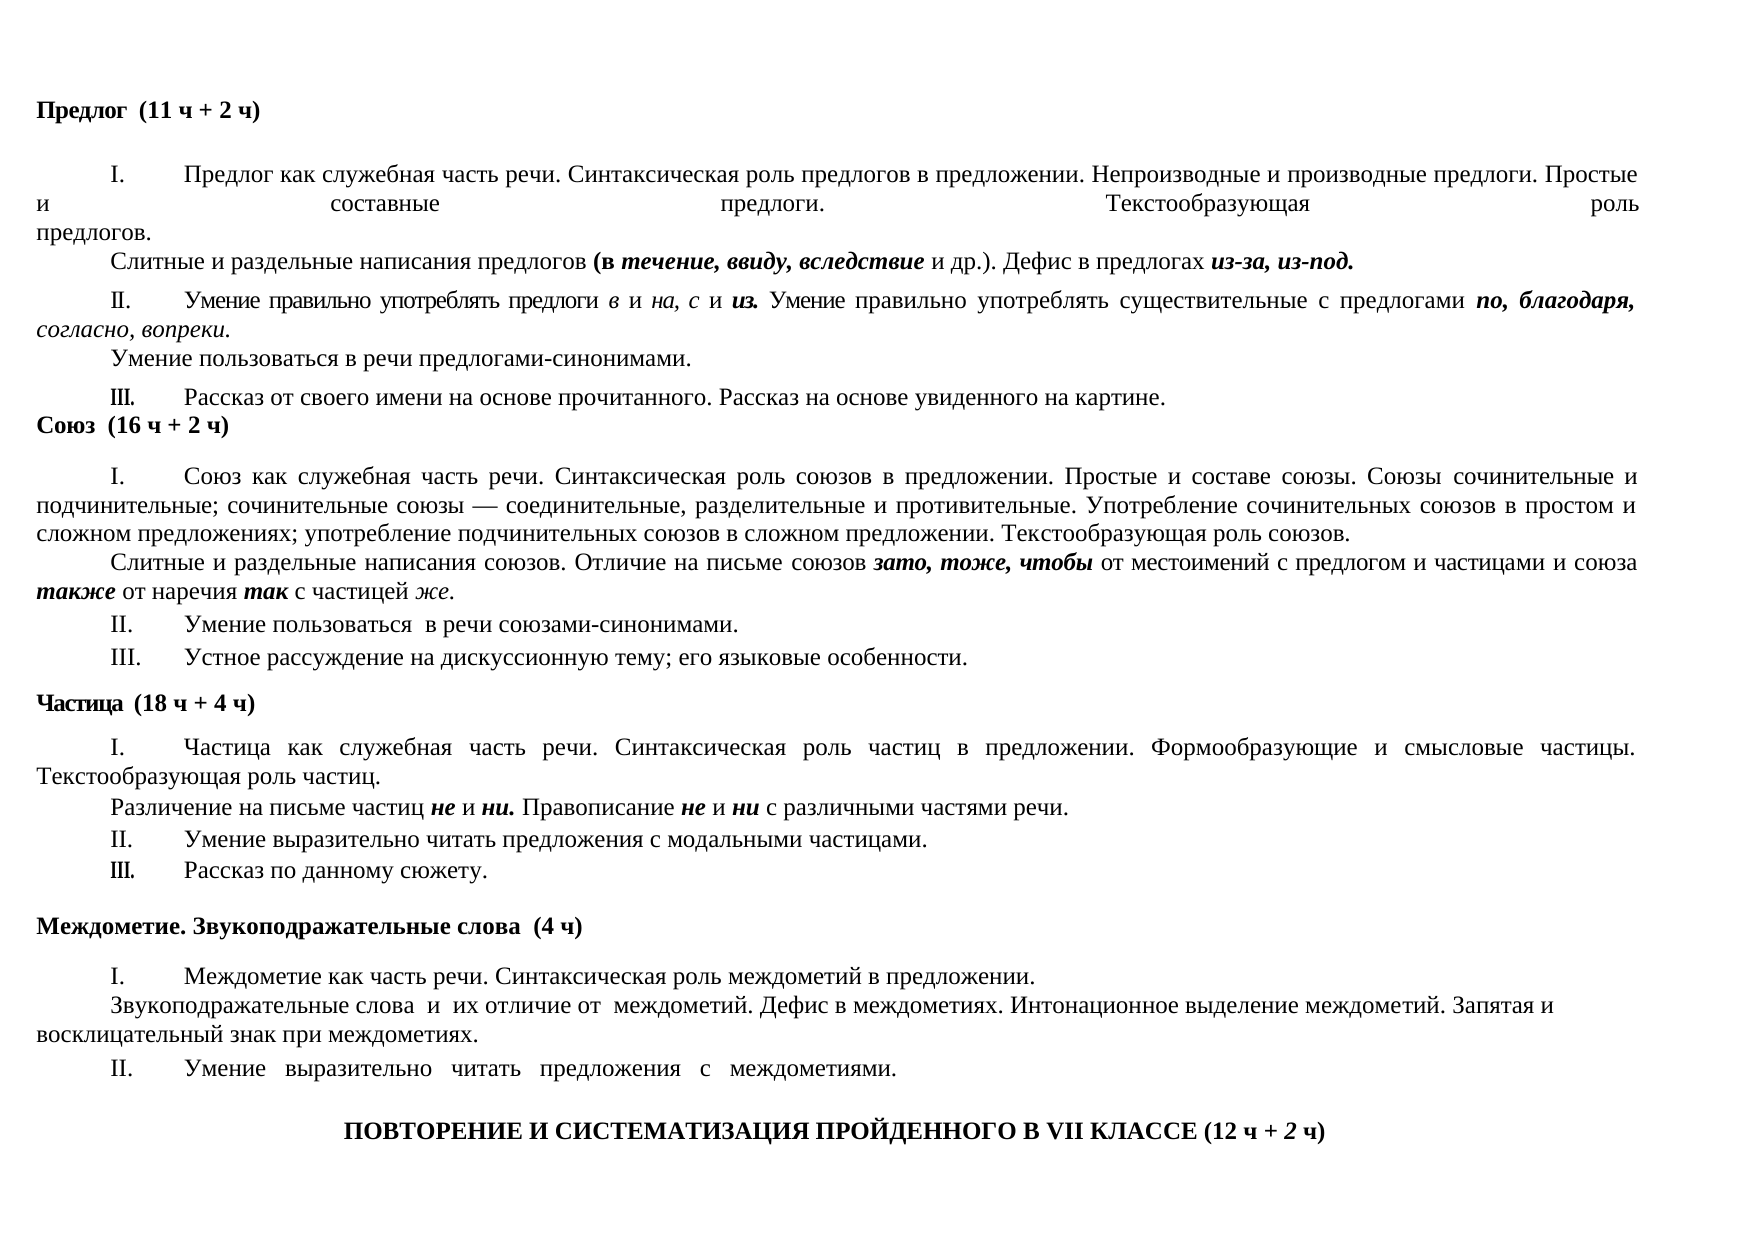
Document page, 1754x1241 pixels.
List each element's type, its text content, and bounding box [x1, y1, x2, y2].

table_header Рабочая программа Наименование учебного предмета Русский язык_________________________________________________________________________________ Класс 7 Уровень общего образования базовый Учитель Ярцева Татьяна Васильевна___________________________________________________________________ Срок реализации программы, учебный год 2014-2015уч.год___________________________________________________________________________ Количество часов по учебному плану всего час.175.. в год; в неделю 5 час Рабочая программа составлена в соответствии с федеральным государственным стандартом , учебным планом на основе авторской программы под редакцией М.Т.Баранова,Т.А Ладыженской, Н.М.Шанского М., Просвещение, 2008. (название, автор, год издания, кем рекомендовано) Учебник «Русский язык» 7 класс. Авторы Ладыженская Т.А., Баранов М.Т., Тростенцова Л.А., Комисарова Л.Ю. М.: «Просвещение» 2010 го (название, автор, год издания, кем рекомендовано) Рабочую программу составил (а) Ярцева Т.В. Аннотация к рабочей программе. Пояснительная записка Статус документа Настоящая программа по русскому языку для VII класса создана на основе федерального компонента государственного стандарта основного общего образования и программы «Русский язык» под редакцией М.Т. Баранова, Т.А. Ладыженской, Н.М. Шанского Москва «Просвещение» 2008 год. Программа детализирует и раскрывает содержание стандарта, определяет общую стратегию обучения, воспитания и развития учащихся средствами учебного предмета в соответствии с целями изучения русского языка, которые определены стандартом. На изучение программы по русскому языку отведено 170 часов (5 часов в неделю), так как согласно программе М.Т. Баранова по русскому языку для 5-9 классов, которая имеет расхождения с БУПом по распределению общего количества часов на русский язык, отводя в 6 классе 5 часов вместо 6, а в 7 классе 5 часов вместо 4. Из компонента образовательного учреждения добавлен 1 час на реализацию программы. программа реализуется посредством работы по учебнику «Русский язык» 7 класс авторов М.Т. Баранова, Т.А. Ладыженской Москва «Просвещение» 2011 год. В календарно-тематическое планирование добавлено 5 часов согласно учебного плана школына35недель, в неделю 5часов. Структура документа Рабочая программа по русскому языку представляет собой целостный документ, включающий шесть разделов: пояснительную записку; учебно-тематический план; содержание тем учебного курса; требования к уровню подготовки учащихся; перечень учебно-методического обеспечения и каледарно-тематическое планирование. Общая характеристика учебного предмета Язык – по своей специфике и социальной значимости – явление уникальное: он является средством общения и формой передачи информации, средством хранения и усвоения знаний, частью духовной культуры русского народа, средством приобщения к богатствам русской культуры и литературы. Русский язык – государственный язык Российской Федерации, средство межнационального общения и консолидации народов России. Владение родным языком, умение общаться, добиваться успеха в процессе коммуникации являются теми характеристиками личности, которые во многом определяют достижения человека практически во всех областях жизни, способствуют его социальной адаптации к изменяющимся условиям современного мира. В системе школьного образования учебный предмет «Русский язык» занимает особое место: является не только объектом изучения, но и средством обучения. Как средство познания действительности русский язык обеспечивает развитие интеллектуальных и творческих способностей ребенка, развивает его абстрактное мышление, память и воображение, формирует навыки самостоятельной учебной деятельности, самообразования и самореализации личности. Будучи формой хранения и усвоения различных знаний, русский язык неразрывно связан со всеми школьными предметами и влияет на качество усвоения всех других школьных предметов, а в перспективе способствует овладению будущей профессией. Содержание обучения русскому языку отобрано и структурировано на основе компетентностного подхода. В соответствии с этим в VII классе формируются и развиваются коммуникативная, языковая, лингвистическая (языковедческая) и культуроведческая компетенции. Коммуникативная компетенция – овладение всеми видами речевой деятельности и основами культуры устной и письменной речи, базовыми умениями и навыками использования языка в жизненно важных для данного возраста сферах и ситуациях общения. Языковая и лингвистическая (языковедческая) компетенции – освоение необходимых знаний о языке как знаковой системе и общественном явлении, его устройстве, развитии и функционировании; овладение основными нормами русского литературного языка; обогащение словарного запаса и грамматического строя речи учащихся; формирование способности к анализу и оценке языковых явлений и фактов, необходимых знаний о лингвистике как науке; умение пользоваться различными лингвистическими словарями. Культуроведческая компетенция – осознание языка как языка русского народ, владение нормами русского речевого этикета, культурой межнационального общения. Курс русского языка для VII класса направлен на совершенствование речевой деятельности учащихся на основе овладения знаниями об устройстве русского языка и особенностях его употребления в разных условиях общения, на базе усвоения основных норм русского литературного языка, речевого этикета. Учитывая то, что сегодня обучение русскому языку происходит в сложных условиях, когда снижается общая культура населения, расшатываются нормы литературного языка, в программе усилен аспект культуры речи. Содержание обучения ориентировано на развитие личности ученика, воспитание культурного человека, владеющего нормами литературного языка, способного свободно выражать свои мысли и чувства в устной и письменной форме, соблюдать этические нормы общения. Рабочая программа предусматривает формирование таких жизненно важных умений, как различные виды чтения, информационная переработка текстов, поиск информации в различных источниках, а также способность передавать ее в соответствии с условиями общения. Доминирующей идеей курса является интенсивное речевое и интеллектуальное развитие учащихся. Русский язык представлен в программе перечнем не только тех дидактических единиц, которые отражают устройство языка, но и тех, которые обеспечивают речевую деятельность. Каждый тематический блок программы включает перечень лингвистических понятий, обозначающих языковые и речевые явления, указывает на особенности функционирования этих явлений и называет основные виды учебной деятельности, которые отрабатываются в процессе изучения данных понятий. Таким образом, программа создает условия для реализации деятельностного подхода к изучению русского языка в школе. Идея взаимосвязи речевого и интеллектуального развития нашла отражение и в структуре программы. Она, как уже отмечено, состоит их трех тематических блоков. В первом представлены дидактические единицы, обеспечивающие формирование навыков речевого общения; во втором – дидактические единицы, которые отражают устройство языка и являются базой для развития речевой компетенции учащихся; в третьем – дидактические единицы, отражающие историю и культуру народа и обеспечивающие культурно-исторический компонент курса русского языка в целом. Указанные блоки в учебном процессе неразрывно взаимосвязаны или интегрированы. Так, например, при обучении морфологии учащиеся не только получают соответствующие знания и овладевают необходимыми умениями и навыками, но и совершенствуют все виды речевой деятельности, различные коммуникативные навыки, а также углубляют представление о родном языке как национально-культурном феномене. Таким образом, процессы осознания языковой системы и личный опыт использования языка в определенных условиях, ситуациях общения оказываются неразрывно связанными друг с другом. Цели обучения Курс русского языка направлен на достижение следующих целей, обеспечивающих реализацию личностно-ориентированного, когнитивно-коммуникативного, деятельностного подходов к обучению родному языку: воспитание гражданственности и патриотизма, сознательного отношения к языку как явлению культуры, основному средству общения и получения знаний в разных сферах человеческой деятельности; воспитание интереса и любви к русскому языку; совершенствование речемыслительной деятельности, коммуникативных умений и навыков, обеспечивающих свободное владение русским литературным языком в разных сферах и ситуациях его использования; обогащение словарного запаса и грамматического строя речи учащихся; развитие готовности и способности к речевому взаимодействию и взаимопониманию, потребности к речевому самосовершенствованию; освоение знаний о русском языке, его устройстве и функционировании в различных сферах и ситуациях общения; о стилистических ресурсах русского языка; об основных нормах русского литературного языка; о русском речевом этикете; формирование умений опознавать, анализировать, классифицировать языковые факты, оценивать их с точки зрения нормативности, соответствия ситуации и сфере общения; умений работать с текстом, осуществлять информационный поиск, извлекать и преобразовывать необходимую информацию. Место предмета «Русский язык» в базисном учебном плане МОУ «Енисейская СОШ» предусматривается обязательное изучение русского (родного) языка в VII классе – 175 часов. Общие учебные умения, навыки и способы деятельности Направленность курса на интенсивное речевое и интеллектуальное развитие создает условия и для реализации надпредметной функции, которую русский язык выполняет в системе школьного образования. В процессе обучения ученик получает возможность совершенствовать общеучебные умения, навыки, способы деятельности, которые базируются на видах речевой деятельности и предполагают развитие речемыслительных способностей. В процессе изучения русского (родного) языка совершенствуются и развиваются следующие общеучебные умения: коммуникативные (владение всеми видами речевой деятельности и основами культуры устной и письменной речи, базовыми умениями и навыками использования языка в жизненно важных для учащихся сферах и ситуациях общения), интеллектуальные (сравнение и сопоставление, соотнесение, синтез, обобщение, абстрагирование, оценивание и классификация), информационные (умение осуществлять библиографический поиск, извлекать информацию из различных источников, умение работать с текстом), организационные (умение формулировать цель деятельности, планировать ее, осуществлять самоконтроль, самооценку, самокоррекцию). Результаты обучения Результаты обучения представлены в Требованиях к уровню подготовки выпускников основной школы, которые содержат следующие компоненты: знать/понимать – перечень необходимых для усвоения каждым учащимся знаний; уметь – перечень конкретных умений и навыков по русскому языку, основных видов речевой деятельности; выделена также группа знаний и умений, востребованных в практической деятельности ученика и его повседневной жизни. Раздел III. Содержание тем учебного курса. Русский язык как развивающееся явление (1 ч) ПОВТОРЕНИЕ ПРОЙДЕННОГО В V—VI КЛАССАХ (12 +2) Публицистический стиль, его жанры, языковые особенности. МОРФОЛОГИЯ. ОРФОГРАФИЯ. КУЛЬТУРА РЕЧИ (129+26) Причастие (25 ч + 6ч) I. Повторение пройденного о глаголе в V и VI классах. Причастие. Свойства прилагательных и глаголов у причас­тия. Синтаксическая роль причастий в предложении. Действительные и страдательные причастия. Полные и краткие страда­тельные причастия. Причастный оборот; выделение запятыми причастного оборота. Текстообразующая роль причастий. Склонение полных причастий и правописание гласных в па­дежных окончаниях причастий. Образование действительных и страдательных причастий настоящего и прошедшего времени (ознакомление). Не с причастиями. Правописание гласных в суффиксах дей­ствительных и страдательных причастий. Одна и две буквы н в суффиксах полных причастий и прилагательных, образованных от глаголов. Одна буква н в кратких причастиях. II. Умение правильно ставить ударение в полных и кратких страда­ тельных причастиях (принесённый, принесён, принесена, принесено, при­ несены), правильно употреблять причастия с суффиксом -ся, согласовывать причастия с определяемыми существительными, строить предложения с причастным оборотом. III. Описание внешности человека: структура текста, языковые особенности (в том числе специальные «портретные» слова). Устный пересказ исходного текста с описанием внешности. Выборочное изложение текста с описанием внешности. Описание внешности знакомого по личным впечатлениям, по фотографии. Виды публичных общественно-политических выступлений. Их структура. Деепричастие (10 ч + 2 ч) I. Повторение пройденного о глаголе в V и VI классах. Деепричастие. Глагольные и наречные свойства деепричас­тия. Синтаксическая роль деепричастий в предложении. Тексто­образующая роль деепричастий. Деепричастный оборот; знаки препинания при деепричастном обороте. Выделение одиночного деепричастия запятыми (ознакомление). Деепричастия совер­шенного и несовершенного вида и их образование. Не с деепричастиями. II. Умение правильно строить предложение с деепричастным оборотом. III. Рассказ по картине. Наречие (28 ч + 6 ч) I. Наречие как часть речи. Синтаксическая роль наречий в предложении. Степени сравнения наречий и их образование. Текстообразующая роль наречий. Словообразование наречий. Правописание не с наречиями на -о и -е; не- и ни- в наречиях. Одна и две буквы я в наречиях на -о и -е. Буквы о я е после шипящих на конце наречий. Суффиксы -о и -а на конце наречий. Дефис между частями слова в наречиях. Слитные и раздельные написания наречий. Буква ъ после шипя­щих на конце наречий. II. Умение правильно ставить ударение в наречиях. Умение использовать в речи наречия-синонимы и антонимы. III. Описание действий как вид текста: структура текста, его языковые особенности. Пересказ исходного текста с описанием действий. Категория состояния (4+2 ч) I. Категория состояния как часть речи. Ее отличие от наречий. Синтаксическая роль слов категории состояния. II. Выборочное изложение текста с описанием состояния человека или природы. СЛУЖЕБНЫЕ ЧАСТИ РЕЧИ. КУЛЬТУРА РЕЧИ (1 ч) Предлог (11 ч + 2 ч) I. Предлог как служебная часть речи. Синтаксическая роль предлогов в предложении. Непроизводные и производные предлоги. Простые и составные предлоги. Текстообразующая роль предлогов. Слитные и раздельные написания предлогов (в течение, ввиду, вследствие и др.). Дефис в предлогах из-за, из-под. II. Умение правильно употреблять предлоги в и на, с и из. Умение правильно употреблять существительные с предлогами по, благодаря, согласно, вопреки. Умение пользоваться в речи предлогами-синонимами. III. Рассказ от своего имени на основе прочитанного. Рассказ на основе увиденного на картине. Союз (16 ч + 2 ч) I. Союз как служебная часть речи. Синтаксическая роль союзов в предложении. Простые и составе союзы. Союзы сочинительные и подчинительные; сочинительные союзы — соеди­нительные, разделительные и противительные. Употребление сочинительных союзов в простом и сложном предложениях; употребление подчинительных союзов в сложном предложении. Тек­стообразующая роль союзов. Слитные и раздельные написания союзов. Отличие на письме союзов зато, тоже, чтобы от местоимений с предлогом и частица­ми и союза также от наречия так с частицей же. II. Умение пользоваться в речи союзами-синонимами. III. Устное рассуждение на дискуссионную тему; его языковые особенности. Частица (18 ч + 4 ч) I. Частица как служебная часть речи. Синтаксическая роль частиц в предложении. Формообразующие и смысловые частицы. Текстообразующая роль частиц. Различение на письме частиц не и ни. Правописание не и ни с различными частями речи. II. Умение выразительно читать предложения с модальными частицами. III. Рассказ по данному сюжету. Междометие. Звукоподражательные слова (4 ч) I. Междометие как часть речи. Синтаксическая роль междометий в предложении. Звукоподражательные слова и их отличие от междометий. Дефис в междометиях. Интонационное выделение междоме­тий. Запятая и восклицательный знак при междометиях. II. Умение выразительно читать предложения с междометиями. ПОВТОРЕНИЕ И СИСТЕМАТИЗАЦИЯ ПРОЙДЕННОГО В VII КЛАССЕ (12 ч + 2 ч) Сочинение-рассуждение на морально-этическую тему или публичное выступление на эту тему. Календарно-тематическое планирование Раздел IV. Требования к уровню подготовки учащихся за курс VII класса Учащиеся должны знать/понимать определения основных изученных в 7-ом классе языковых явлений, речеведческих понятий, орфографических и пунктуационных правил, обосновывать свои ответы, приводя нужные примеры; уметь: речевая деятельность: аудирование: - адекватно понимать содержание научно-учебного и художественного текста, воспринимаемого на слух; - выделять основную и дополнительную информацию текста, определять его принадлежность к типу речи; - составлять план текста, производить полный и сжатый пересказ (устный и письменный); - обнаруживать ошибки в содержании и речевом оформлении устного высказывания одноклассника; чтение: - дифференцировать известную и неизвестную информацию прочитанного текста; - выделять иллюстрирующую, аргументирующую информацию; - находить в тексте ключевые слова и объяснять их лексическое значение; - проводить маркировку текста (подчёркивать основную информацию, выделять непонятные слова и орфограммы текста, делить текст на части и т. п.); - составлять тезисный план исходного текста; - владеть ознакомительным, изучающим и просмотровым видами чтения; - прогнозировать содержание текста по данному началу; с помощью интонации передавать авторское отношение к предмету речи при чтении текста вслух; говорение: - сохранять при устном изложении, близком к тексту, типологическую структуру и выразительные языковые речевые средства; - создавать собственные высказывания, соответствующие требованиям точности, логичности, выразительности речи; - строить небольшое по объёму устное высказывание на основе данного плана; - формулировать выводы (резюме) по итогам урока, по результатам проведённого языкового анализа, после выполнения упражнения и т. п.; - размышлять о содержании прочитанного или прослушанного текста лингвистического содержания, соблюдать основные лексические и грамматические нормы современного русского литературного языка, нормы устной речи (орфоэпические, интонационные); - уместно использовать этикетные формулы, жесты, мимику в устном общении с учётом речевой ситуации; письмо: - сохранять при письменном изложении типологическую структуру исходного текста и его выразительные языковые и речевые средства; - создавать собственные высказывания, соответствующие требованиям точности, логичности и выразительности речи; - писать тексты-размышления на лингвистические, морально-этические темы дискуссионного характера; - соблюдать основные лексические и грамматические нормы современного русского литературного языка, а также нормы письменной речи (орфографические, пунктуационные); - уместно употреблять пословицы, поговорки, крылатые выражения, фразеологизмы в связном тексте; - использовать лингвистические словари при подготовке к сочинению и при редактировании текста; - редактировать текст с использованием богатых возможностей лексической, словообразовательной, грамматической синонимии; текст: - анализировать тексты с точки зрения их соответствия требованиям точности и логичности речи; - рецензировать чужие тексты и редактировать собственные с учётом требований к построению связного текста; - устанавливать в тексте ведущий тип речи, находить в нём фрагменты с иным типовым значением; - определять стиль речи, прямой и обратный порядок слов в предложениях текста, способы и средства связи предложений в тексте; фонетика и орфоэпия: - проводить фонетический и орфоэпический разбор слов; - правильно произносить широко употребляемые служебные части речи; - анализировать собственную и чужую речь с точки зрения соблюдения орфоэпических норм; морфемика и словообразование: - по типичным суффиксам и окончанию определять изученные части и их формы; - объяснять значение слова, его написание и грамматические признаки, опираясь на словообразовательный анализ и морфемные модели слов; - определять способы образования слов различных частей речи; - анализировать словообразовательные гнёзда на основе учебного словообразовательного словаря; - составлять словообразовательные гнёзда однокоренных слов (простые случаи); - с помощью школьного этимологического словаря комментировать исторические изменения в морфемной структуре слова; лексикология и фразеология: - соблюдать лексические нормы, употреблять слова в соответствии с их лексическим значением, с условиями и задачами общения; - толковать лексическое значение общеупотребительных слов и фразеологизмов; - пользоваться различными видами лексических словарей; - находить справку о значении и происхождении фразеологического сочетания во фразеологическом словаре; - использовать синонимы как средство связи предложений в тексте и как средство устного неоправданного повтора; - проводить элементарный анализ художественного текста, обнаруживая в нём примеры употребления слова в переносном значении; морфология: - различать постоянные и непостоянные морфологические признаки частей речи и проводить морфологический разбор слов всех частей речи; - правильно, уместно и выразительно употреблять слова изученных частей речи; - использовать знания и умения по морфологии в практике правописания и проведения синтаксического анализа предложения; орфография: - владеть правильным способом применения изученных правил орфографии; - учитывать значение, морфемное строение и грамматическую характеристику слов при выборе правильного написания; - аргументировать тезис о системном характере русской орфографии; синтаксис и пунктуация: - составлять схемы именных, глагольных и наречных словосочетаний и конструировать словосочетания по предложенной схеме; - определять синтаксическую роль всех самостоятельных частей речи; - различать и конструировать сложные предложения с сочинительными и подчинительными союзами; - использовать сочинительные союзы как средство связи предложений в тексте; - соблюдать правильную интонацию предложений в речи; - устно объяснить пунктуацию предложений изученных конструкий, использовать на письме графические обозначения, строить пунктуационные схемы предложений; - самостоятельно подбирать примеры на изученные пунктуационные правила. Виды и формы контроля знаний, умений и навыков учащихся 7 класса: диктант (с грамматическим заданием, объяснительный, предупредительный, выборочный, графический, «Проверь себя», словарный, творческий, свободный), сочинение (по картине, по воображению, по данному сюжету, на материале жизненного опыта), изложение (выборочное, подробное), тест, комплексный анализ текста. Нормы оценки знаний умений и навыков учащихся При оценке знаний умений и навыков учащихся руководствоваться Приложением №1 к Программе общеобразовательных учреждений «Русский язык» 5-9 классы. Авторы М.Т.Баранов и другие. М.: Просвещение, 2008 год. Раздел V. Учебно-методическое обеспечение. Литература для учителя Русский язык. Рабочие программы. Предметная линия учебников Т.А. Ладыженской, М.Т. Баранова, Л.А.Тростенцовой и других. 5-9 классы.- М.: Просвещение, 2011. . 9-11 классы – М.: Просвещение, 2011 С.В. Абрамова Русский язык. Проектная работа старшеклассников- М.:Просвещение, 2011 Г.А. Богданова Уроки русского языка в 7 кл. / Г. А. Богданова. - СПб., 2004. Г.А. Богданова Сборник диктантов по русскому языку: 5-9 классы. / Г. А. Богданова. - М.: Просвещение, 2005. М.Г. Бройде Занимательные упражнения по русскому языку: 5-9 классы. – М.: ВАКО, 2012. Г.Г. Граник Секреты орфографии / Г. Г. Граник, С. М. Бондаренко, Л. А. Концевая. - М., 1991. А.Д. Дейкина Универсальные дидактические материалы по русскому языку: 5-6 классы / А. Д. Дейкина, Т. М. Пахнова. - М.: АРКТИ, 1999. Н.В. Егорова Контрольно-измерительные материалы. Русский язык. 7 класс – М.:ВАКО, 2010 П.Ф. Ивченков Обучающее изложение: 5-9 кл. / П. Ф. Ивченков. - М., 1994. В.И. Капинос Развитие речи: теория и практика обучения: 5-7 классы / В. И. Капинос, Н. Н. Сергеева, М. Н. Соловейчик. - М., 1991. Н.А. Сенина Русский язык. Тесты для промежуточного контроля. 7 класс – Ростов н/Д: Легион, 2009 Литература для учащихся С.В. Антонова, Т.И. Гулякова Русский язык: 7 класс: контрольные работы тестовой формы – М.: Вентана-Граф, 2012 Кодухов В. И. Рассказы о синонимах/ В. И. Кодухов. - М., 1986 Михайлова С. Ю. Ключи к орфографии / С. Ю. Михайлова. - М.: Просвещение, 2006. Олимпиады по русскому языку / Сост. О. Н. Белявская. - Минск, 1995. Русский язык: Учебник для 7 кл. общеобразовательных учреждений /Т. А. Ладыженская, М. Т. Баранов, Л. А. Тростенцова и др. - 33-е издание, доработанное. - М.: Просвещение, 2010. С.В. Савченкова Рабочая тетрадь по русскому языку: 7-й кл.: к учебнику Т.А. Ладыженской- М.: АСТ, 2012. [31, 59, 1648, 1150]
